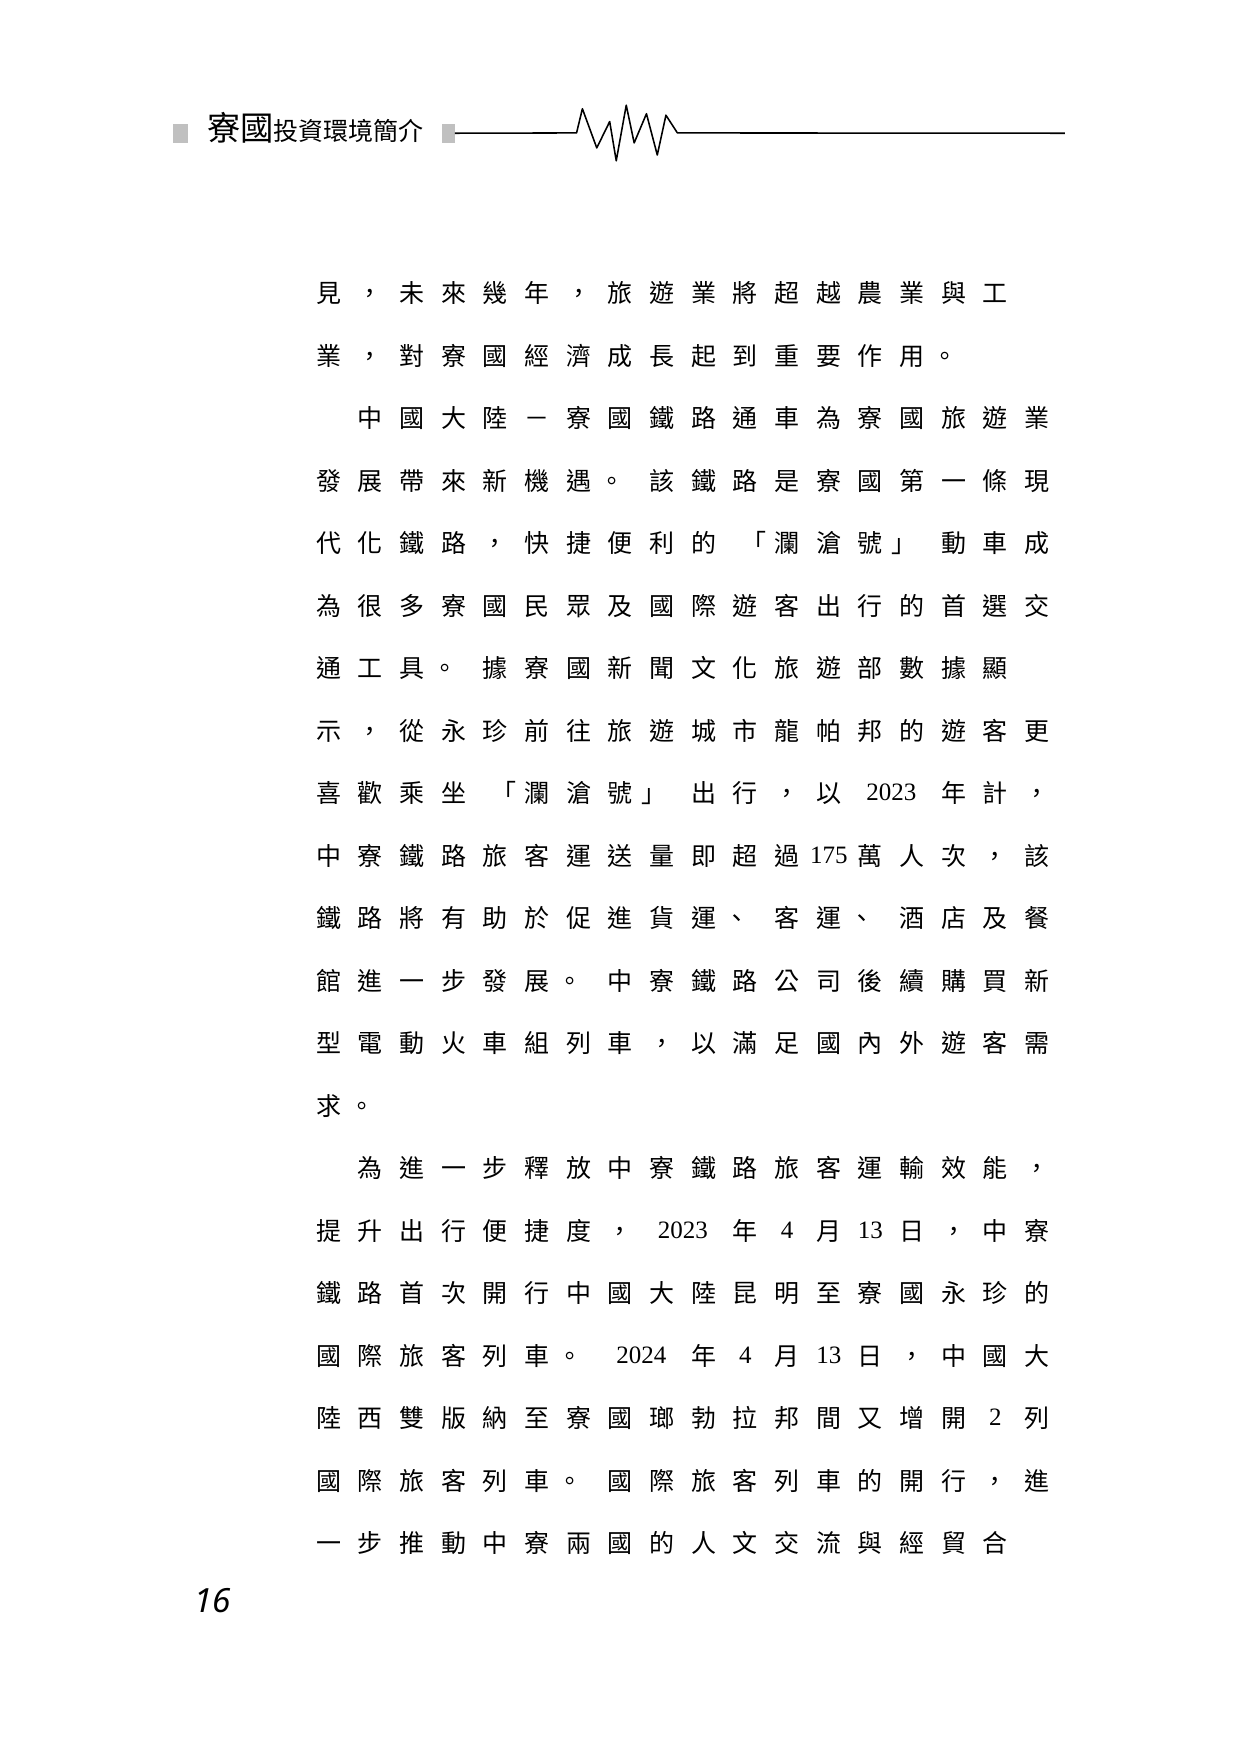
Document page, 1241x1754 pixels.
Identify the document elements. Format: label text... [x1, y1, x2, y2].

text 見，未來幾年，旅遊業將超越農業與工業，對寮國經濟成長起到重要作用。 [281, 250, 1058, 375]
text 中國大陸－寮國鐵路通車為寮國旅遊業發展帶來新機遇。該鐵路是寮國第一條現代化鐵路，快捷便利的「瀾滄號」動車成為很多寮國民眾及國際遊客出行的首選交通工具。據寮國新聞文化旅遊部數據顯示，從永珍前往旅遊城市龍帕邦的遊客更喜歡乘坐「瀾滄號」出行，以2023年計，中寮鐵路旅客運送量即超過175萬人次，該鐵路將有助於促進貨運、客運、酒店及餐館進一步發展。中寮鐵路公司後續購買新型電動火車組列車，以滿足國內外遊客需求。 [281, 375, 1058, 1125]
text 為進一步釋放中寮鐵路旅客運輸效能，提升出行便捷度，2023年4月13日，中寮鐵路首次開行中國大陸昆明至寮國永珍的國際旅客列車。2024年4月13日，中國大陸西雙版納至寮國瑯勃拉邦間又增開2列國際旅客列車。國際旅客列車的開行，進一步推動中寮兩國的人文交流與經貿合 [281, 1125, 1058, 1563]
